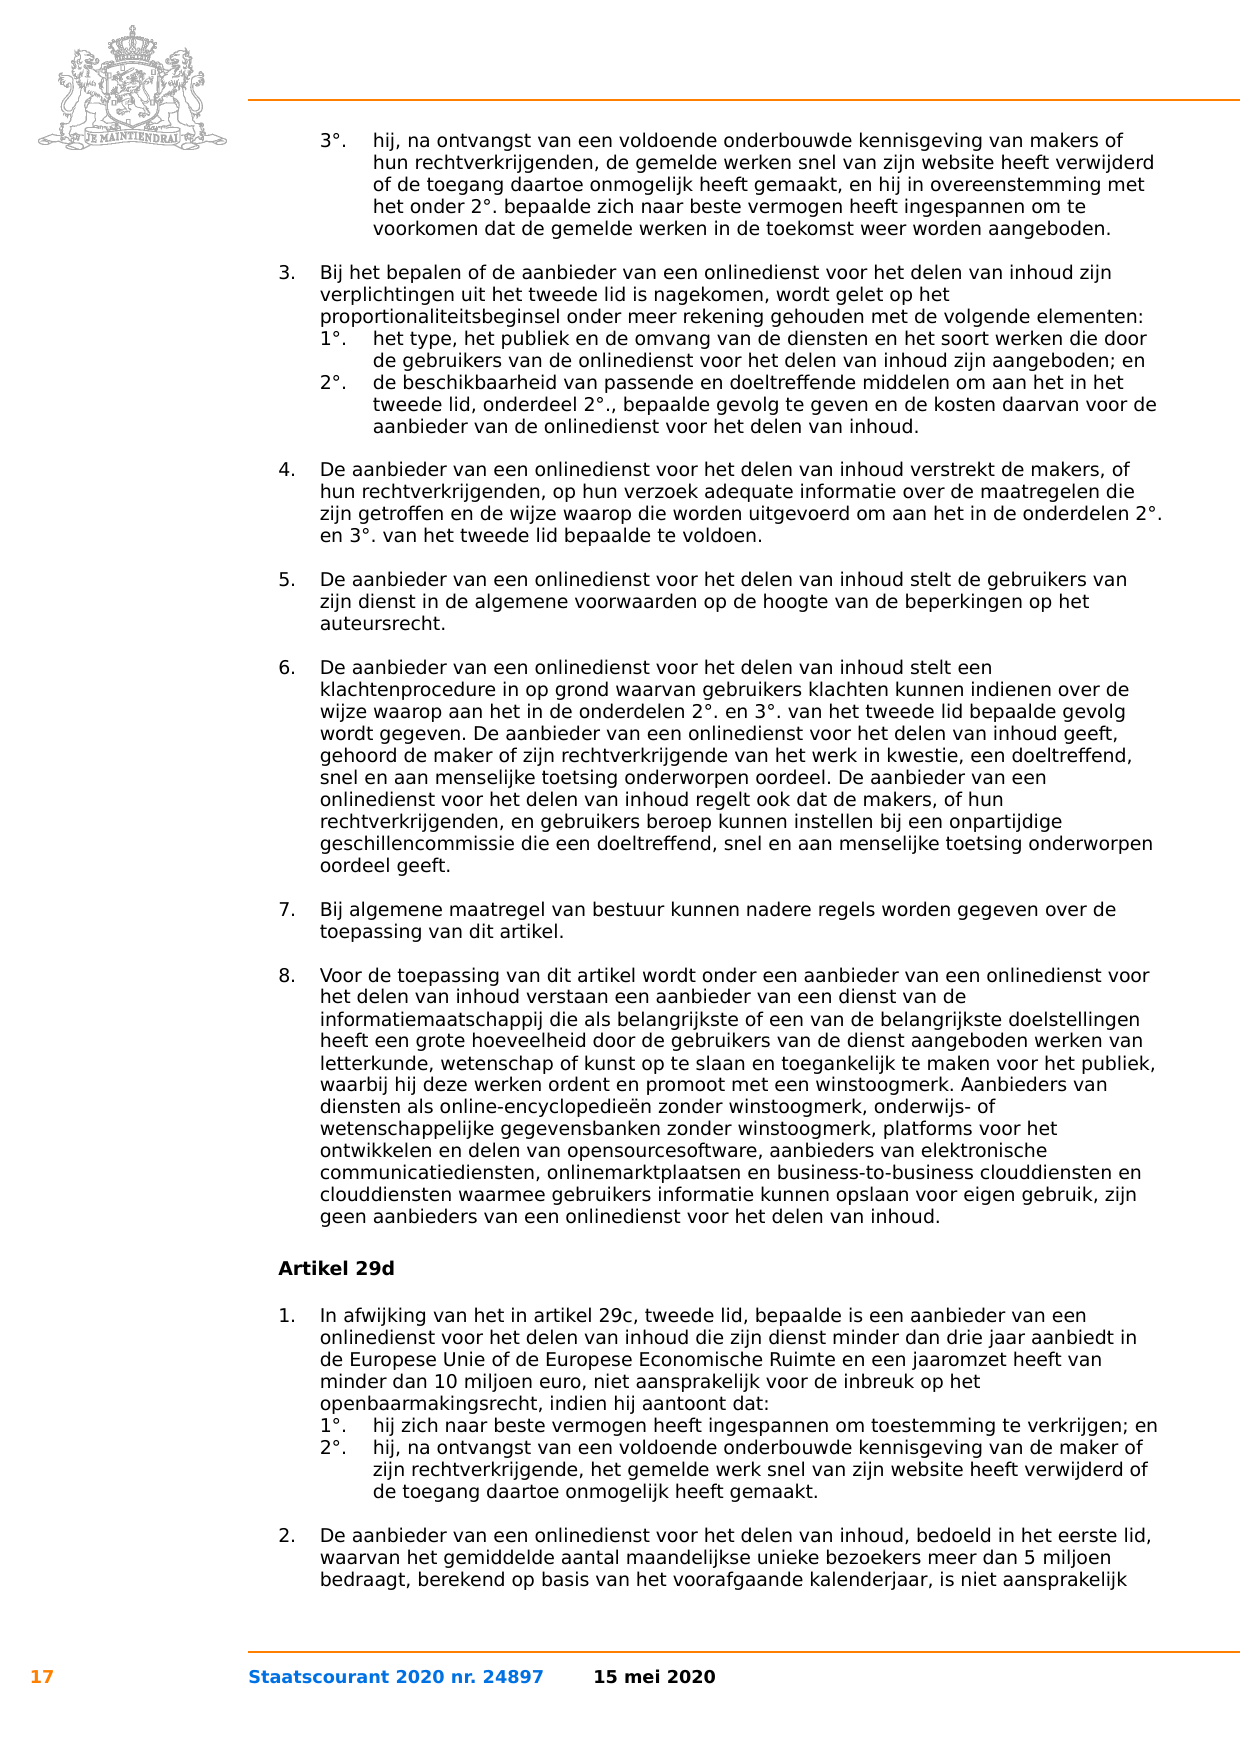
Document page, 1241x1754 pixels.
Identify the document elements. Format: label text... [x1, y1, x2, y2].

text 1°. het type, het publiek en de omvang van de diensten en het soort werken die door de gebruikers van de onlinedienst voor het delen van inhoud zijn aangeboden; en [319, 328, 1163, 372]
text 2. De aanbieder van een onlinedienst voor het delen van inhoud, bedoeld in het eerste lid, waarvan het gemiddelde aantal maandelijkse unieke bezoekers meer dan 5 miljoen bedraagt, berekend op basis van het voorafgaande kalenderjaar, is niet aansprakelijk [278, 1525, 1163, 1591]
text 3°. hij, na ontvangst van een voldoende onderbouwde kennisgeving van makers of hun rechtverkrijgenden, de gemelde werken snel van zijn website heeft verwijderd of de toegang daartoe onmogelijk heeft gemaakt, en hij in overeenstemming met het onder 2°. bepaalde zich naar beste vermogen heeft ingespannen om te voorkomen dat de gemelde werken in de toekomst weer worden aangeboden. [319, 130, 1163, 240]
text 3. Bij het bepalen of de aanbieder van een onlinedienst voor het delen van inhoud zijn verplichtingen uit het tweede lid is nagekomen, wordt gelet op het proportionaliteitsbeginsel onder meer rekening gehouden met de volgende elementen: [278, 262, 1163, 328]
text 1°. hij zich naar beste vermogen heeft ingespannen om toestemming te verkrijgen; en [319, 1415, 1163, 1437]
text 6. De aanbieder van een onlinedienst voor het delen van inhoud stelt een klachtenprocedure in op grond waarvan gebruikers klachten kunnen indienen over de wijze waarop aan het in de onderdelen 2°. en 3°. van het tweede lid bepaalde gevolg wordt gegeven. De aanbieder van een onlinedienst voor het delen van inhoud geeft, gehoord de maker of zijn rechtverkrijgende van het werk in kwestie, een doeltreffend, snel en aan menselijke toetsing onderworpen oordeel. De aanbieder van een onlinedienst voor het delen van inhoud regelt ook dat de makers, of hun rechtverkrijgenden, en gebruikers beroep kunnen instellen bij een onpartijdige geschillencommissie die een doeltreffend, snel en aan menselijke toetsing onderworpen oordeel geeft. [278, 657, 1163, 877]
text 7. Bij algemene maatregel van bestuur kunnen nadere regels worden gegeven over de toepassing van dit artikel. [278, 899, 1163, 943]
picture [38, 25, 227, 150]
subtitle Artikel 29d [278, 1258, 1163, 1280]
text 1. In afwijking van het in artikel 29c, tweede lid, bepaalde is een aanbieder van een onlinedienst voor het delen van inhoud die zijn dienst minder dan drie jaar aanbiedt in de Europese Unie of de Europese Economische Ruimte en een jaaromzet heeft van minder dan 10 miljoen euro, niet aansprakelijk voor de inbreuk op het openbaarmakingsrecht, indien hij aantoont dat: [278, 1305, 1163, 1415]
text 2°. de beschikbaarheid van passende en doeltreffende middelen om aan het in het tweede lid, onderdeel 2°., bepaalde gevolg te geven en de kosten daarvan voor de aanbieder van de onlinedienst voor het delen van inhoud. [319, 372, 1163, 437]
text 8. Voor de toepassing van dit artikel wordt onder een aanbieder van een onlinedienst voor het delen van inhoud verstaan een aanbieder van een dienst van de informatiemaatschappij die als belangrijkste of een van de belangrijkste doelstellingen heeft een grote hoeveelheid door de gebruikers van de dienst aangeboden werken van letterkunde, wetenschap of kunst op te slaan en toegankelijk te maken voor het publiek, waarbij hij deze werken ordent en promoot met een winstoogmerk. Aanbieders van diensten als online-encyclopedieën zonder winstoogmerk, onderwijs- of wetenschappelijke gegevensbanken zonder winstoogmerk, platforms voor het ontwikkelen en delen van opensourcesoftware, aanbieders van elektronische communicatiediensten, onlinemarktplaatsen en business-to-business clouddiensten en clouddiensten waarmee gebruikers informatie kunnen opslaan voor eigen gebruik, zijn geen aanbieders van een onlinedienst voor het delen van inhoud. [278, 964, 1163, 1228]
text 5. De aanbieder van een onlinedienst voor het delen van inhoud stelt de gebruikers van zijn dienst in de algemene voorwaarden op de hoogte van de beperkingen op het auteursrecht. [278, 569, 1163, 635]
text 2°. hij, na ontvangst van een voldoende onderbouwde kennisgeving van de maker of zijn rechtverkrijgende, het gemelde werk snel van zijn website heeft verwijderd of de toegang daartoe onmogelijk heeft gemaakt. [319, 1437, 1163, 1503]
text 4. De aanbieder van een onlinedienst voor het delen van inhoud verstrekt de makers, of hun rechtverkrijgenden, op hun verzoek adequate informatie over de maatregelen die zijn getroffen en de wijze waarop die worden uitgevoerd om aan het in de onderdelen 2°. en 3°. van het tweede lid bepaalde te voldoen. [278, 459, 1163, 547]
